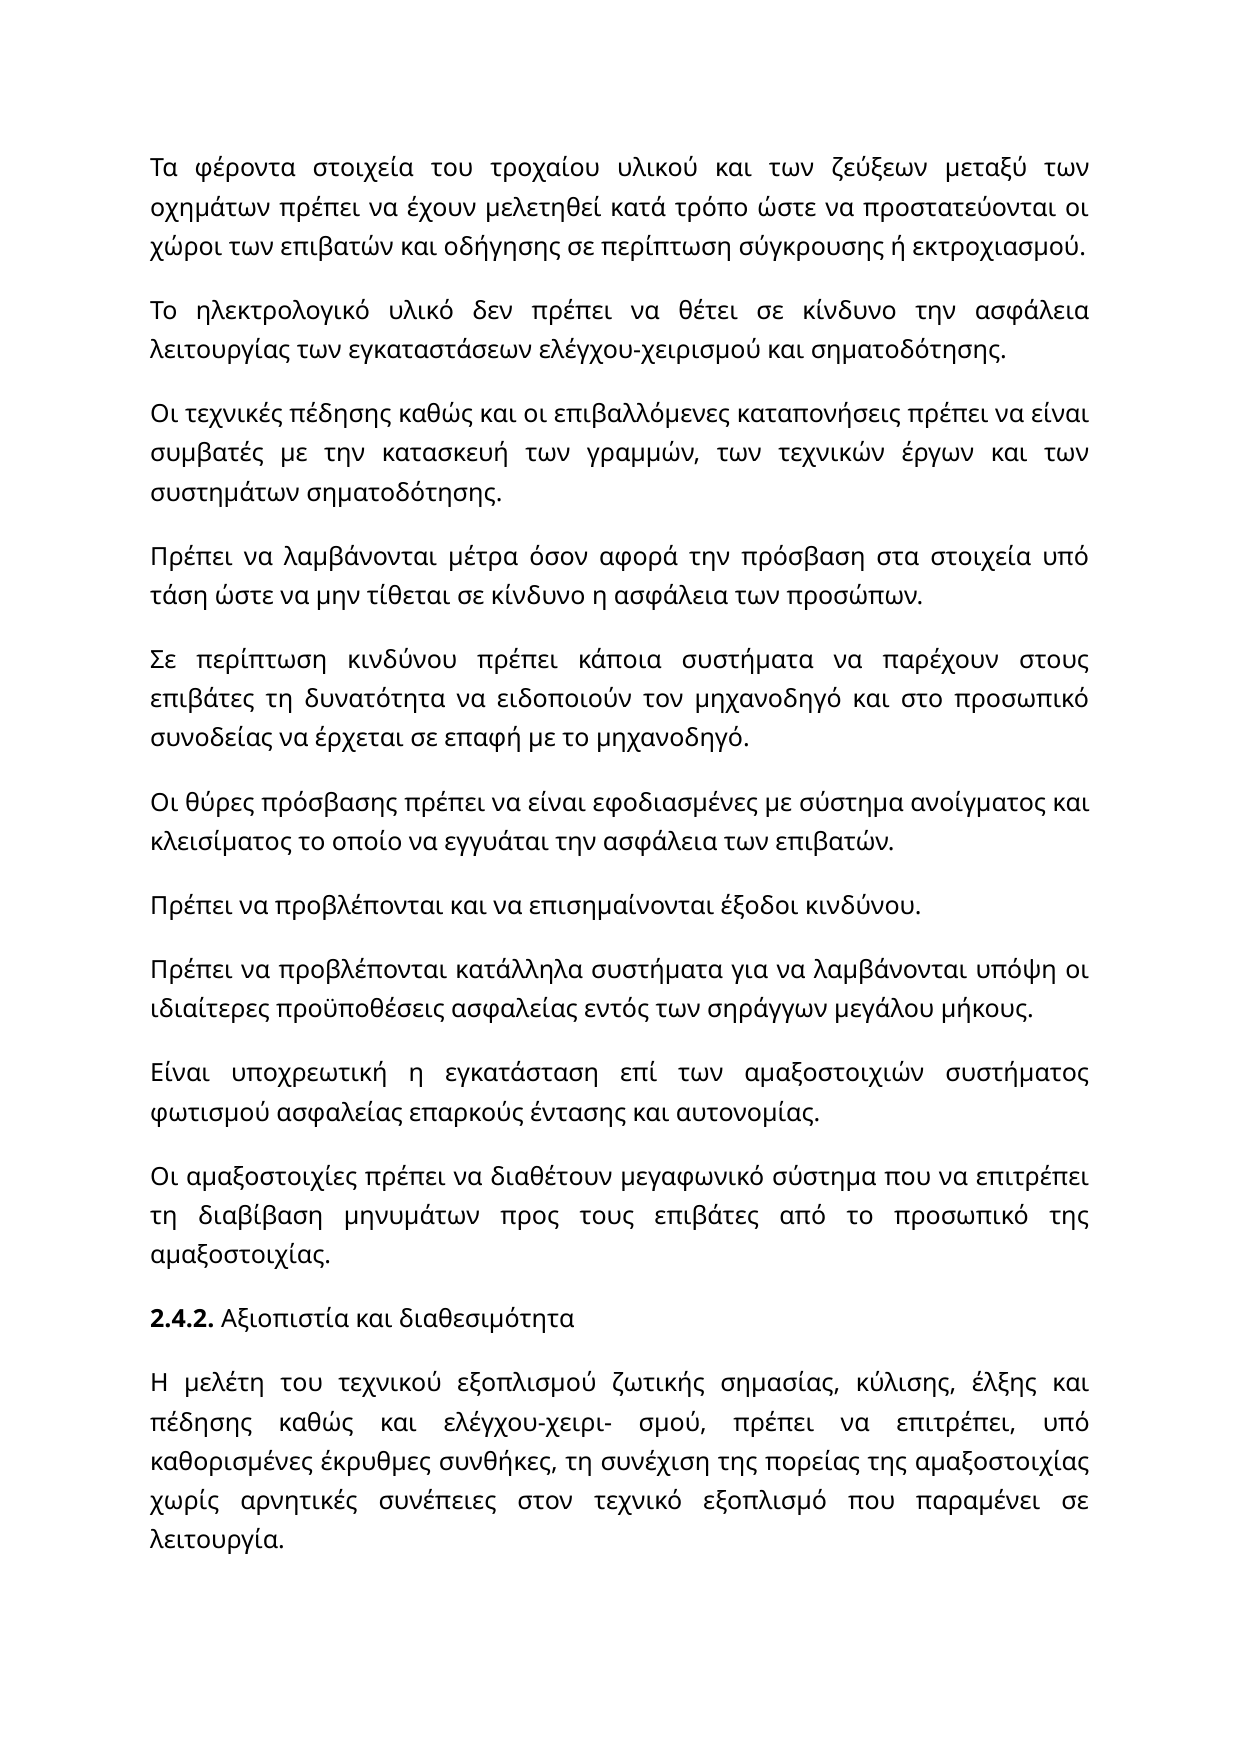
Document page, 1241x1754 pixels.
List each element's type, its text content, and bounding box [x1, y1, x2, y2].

text Πρέπει να προβλέπονται και να επισημαίνονται έξοδοι κινδύνου. [150, 887, 1090, 922]
text Οι αμαξοστοιχίες πρέπει να διαθέτουν μεγαφωνικό σύστημα που να επιτρέπει τη διαβίβαση μηνυμάτων προς τους επιβάτες από το προσωπικό της αμαξοστοιχίας. [150, 1158, 1090, 1271]
text Πρέπει να προβλέπονται κατάλληλα συστήματα για να λαμβάνονται υπόψη οι ιδιαίτερες προϋποθέσεις ασφαλείας εντός των σηράγγων μεγάλου μήκους. [150, 952, 1090, 1025]
text 2.4.2. Αξιοπιστία και διαθεσιμότητα [150, 1301, 1090, 1335]
text Η μελέτη του τεχνικού εξοπλισμού ζωτικής σημασίας, κύλισης, έλξης και πέδησης καθώς και ελέγχου-χειρι- σμού, πρέπει να επιτρέπει, υπό καθορισμένες έκρυθμες συνθήκες, τη συνέχιση της πορείας της αμαξοστοιχίας χωρίς αρνητικές συνέπειες στον τεχνικό εξοπλισμό που παραμένει σε λειτουργία. [150, 1365, 1090, 1556]
text Το ηλεκτρολογικό υλικό δεν πρέπει να θέτει σε κίνδυνο την ασφάλεια λειτουργίας των εγκαταστάσεων ελέγχου-χειρισμού και σηματοδότησης. [150, 292, 1090, 366]
text Οι θύρες πρόσβασης πρέπει να είναι εφοδιασμένες με σύστημα ανοίγματος και κλεισίματος το οποίο να εγγυάται την ασφάλεια των επιβατών. [150, 784, 1090, 857]
text Είναι υποχρεωτική η εγκατάσταση επί των αμαξοστοιχιών συστήματος φωτισμού ασφαλείας επαρκούς έντασης και αυτονομίας. [150, 1055, 1090, 1128]
text Οι τεχνικές πέδησης καθώς και οι επιβαλλόμενες καταπονήσεις πρέπει να είναι συμβατές με την κατασκευή των γραμμών, των τεχνικών έργων και των συστημάτων σηματοδότησης. [150, 396, 1090, 508]
text Πρέπει να λαμβάνονται μέτρα όσον αφορά την πρόσβαση στα στοιχεία υπό τάση ώστε να μην τίθεται σε κίνδυνο η ασφάλεια των προσώπων. [150, 538, 1090, 612]
text Σε περίπτωση κινδύνου πρέπει κάποια συστήματα να παρέχουν στους επιβάτες τη δυνατότητα να ειδοποιούν τον μηχανοδηγό και στο προσωπικό συνοδείας να έρχεται σε επαφή με το μηχανοδηγό. [150, 642, 1090, 754]
text Τα φέροντα στοιχεία του τροχαίου υλικού και των ζεύξεων μεταξύ των οχημάτων πρέπει να έχουν μελετηθεί κατά τρόπο ώστε να προστατεύονται οι χώροι των επιβατών και οδήγησης σε περίπτωση σύγκρουσης ή εκτροχιασμού. [150, 150, 1090, 262]
